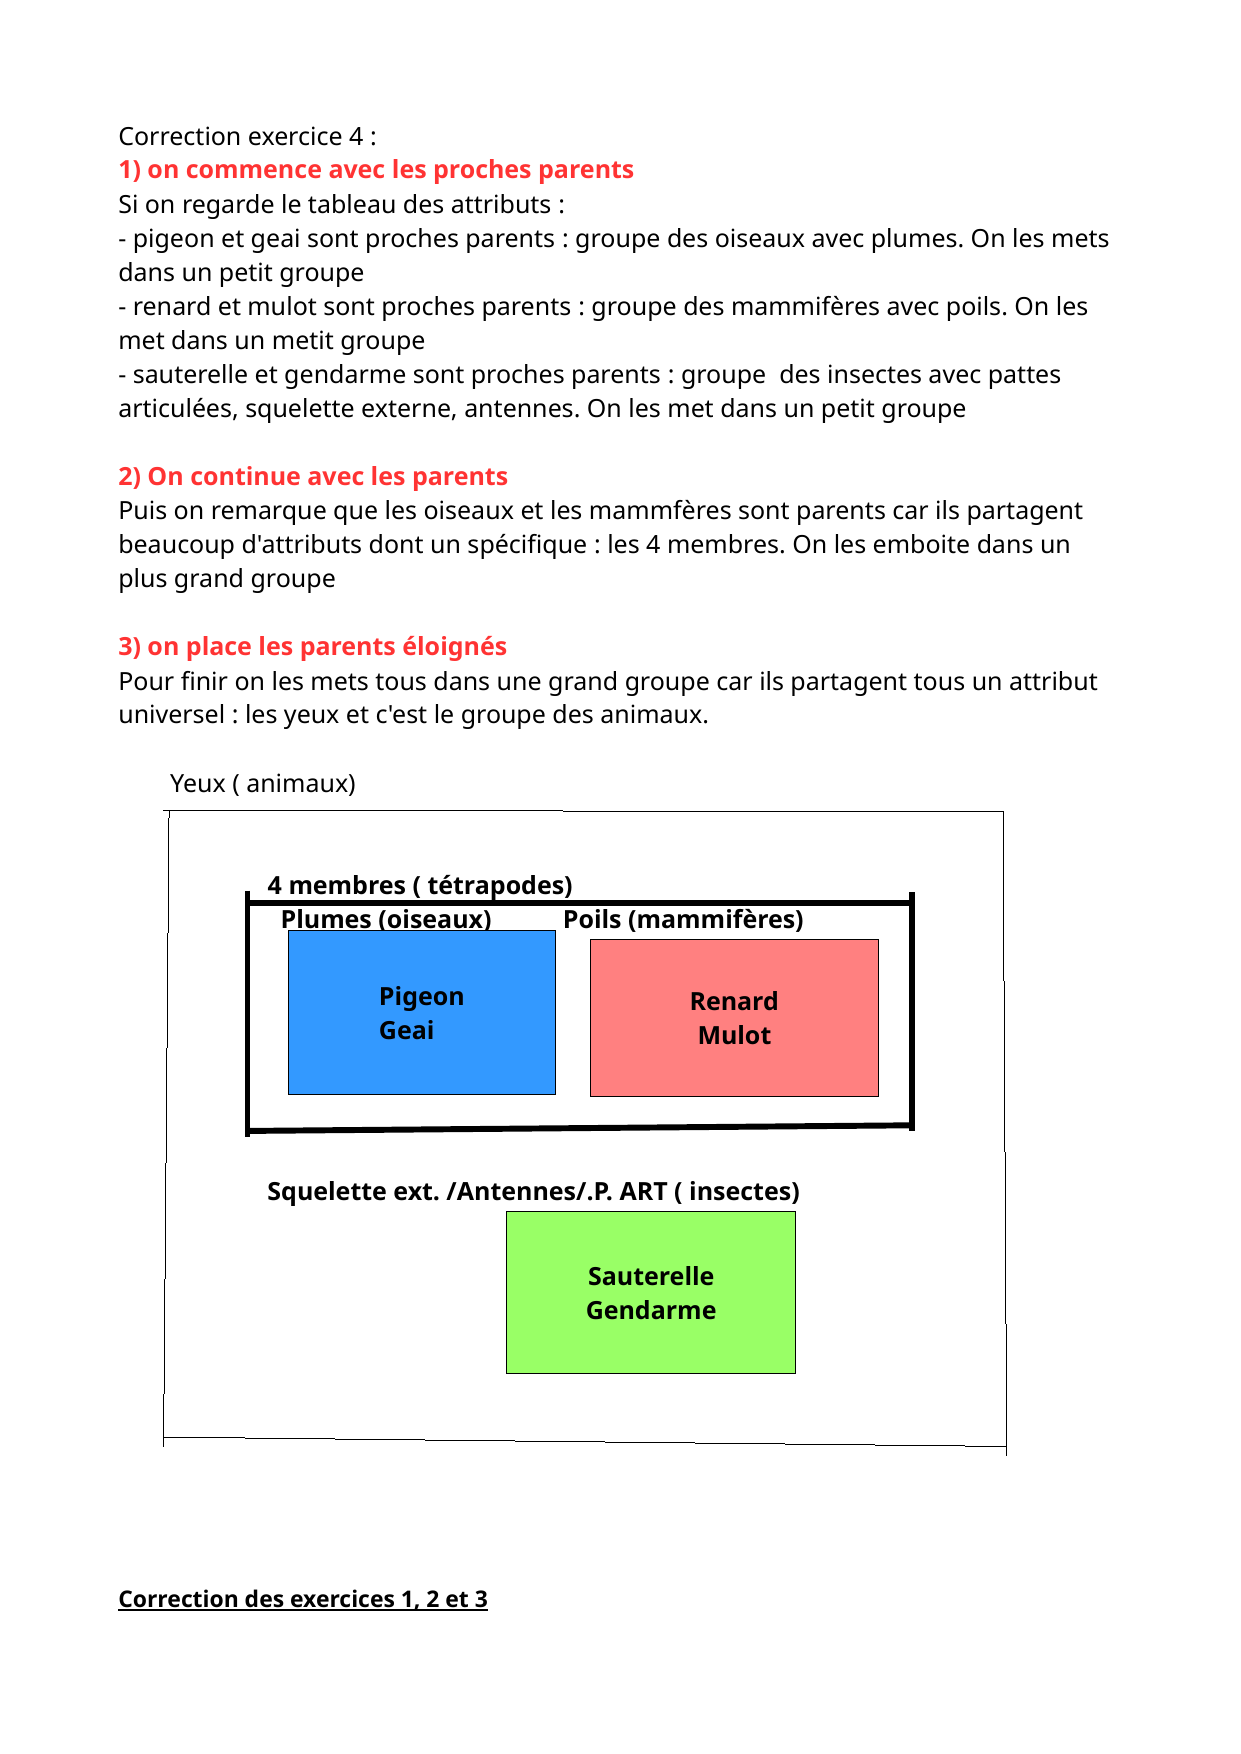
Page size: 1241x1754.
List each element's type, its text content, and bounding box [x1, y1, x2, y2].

text [1004, 867, 1122, 902]
text Si on regarde le tableau des attributs : [118, 186, 1122, 220]
text [915, 902, 1003, 936]
text 1) on commence avec les proches parents [118, 152, 1122, 186]
text 3) on place les parents éloignés [118, 629, 1122, 663]
text Puis on remarque que les oiseaux et les mammfères sont parents car ils partagent beaucoup d'attributs dont un spécifique : les 4 membres. On les emboite dans un plus grand groupe [118, 493, 1122, 595]
text Correction des exercices 1, 2 et 3 [118, 1583, 1122, 1614]
text Correction exercice 4 : [118, 118, 1122, 152]
text 4 membres ( tétrapodes) [169, 867, 1003, 902]
text [1006, 1174, 1122, 1208]
text - pigeon et geai sont proches parents : groupe des oiseaux avec plumes. On les mets dans un petit groupe [118, 220, 1122, 288]
text Plumes (oiseaux) Poils (mammifères) [250, 906, 909, 936]
text - sauterelle et gendarme sont proches parents : groupe des insectes avec pattes articulées, squelette externe, antennes. On les met dans un petit groupe [118, 357, 1122, 425]
text 2) On continue avec les parents [118, 459, 1122, 493]
text [118, 902, 245, 936]
text Squelette ext. /Antennes/.P. ART ( insectes) [166, 1174, 1005, 1208]
text [118, 867, 168, 902]
text - renard et mulot sont proches parents : groupe des mammifères avec poils. On les met dans un metit groupe [118, 288, 1122, 357]
text [1004, 902, 1122, 936]
text Pour finir on les mets tous dans une grand groupe car ils partagent tous un attribut universel : les yeux et c'est le groupe des animaux. [118, 663, 1122, 731]
text [118, 1174, 165, 1208]
text Yeux ( animaux) [118, 765, 1122, 799]
